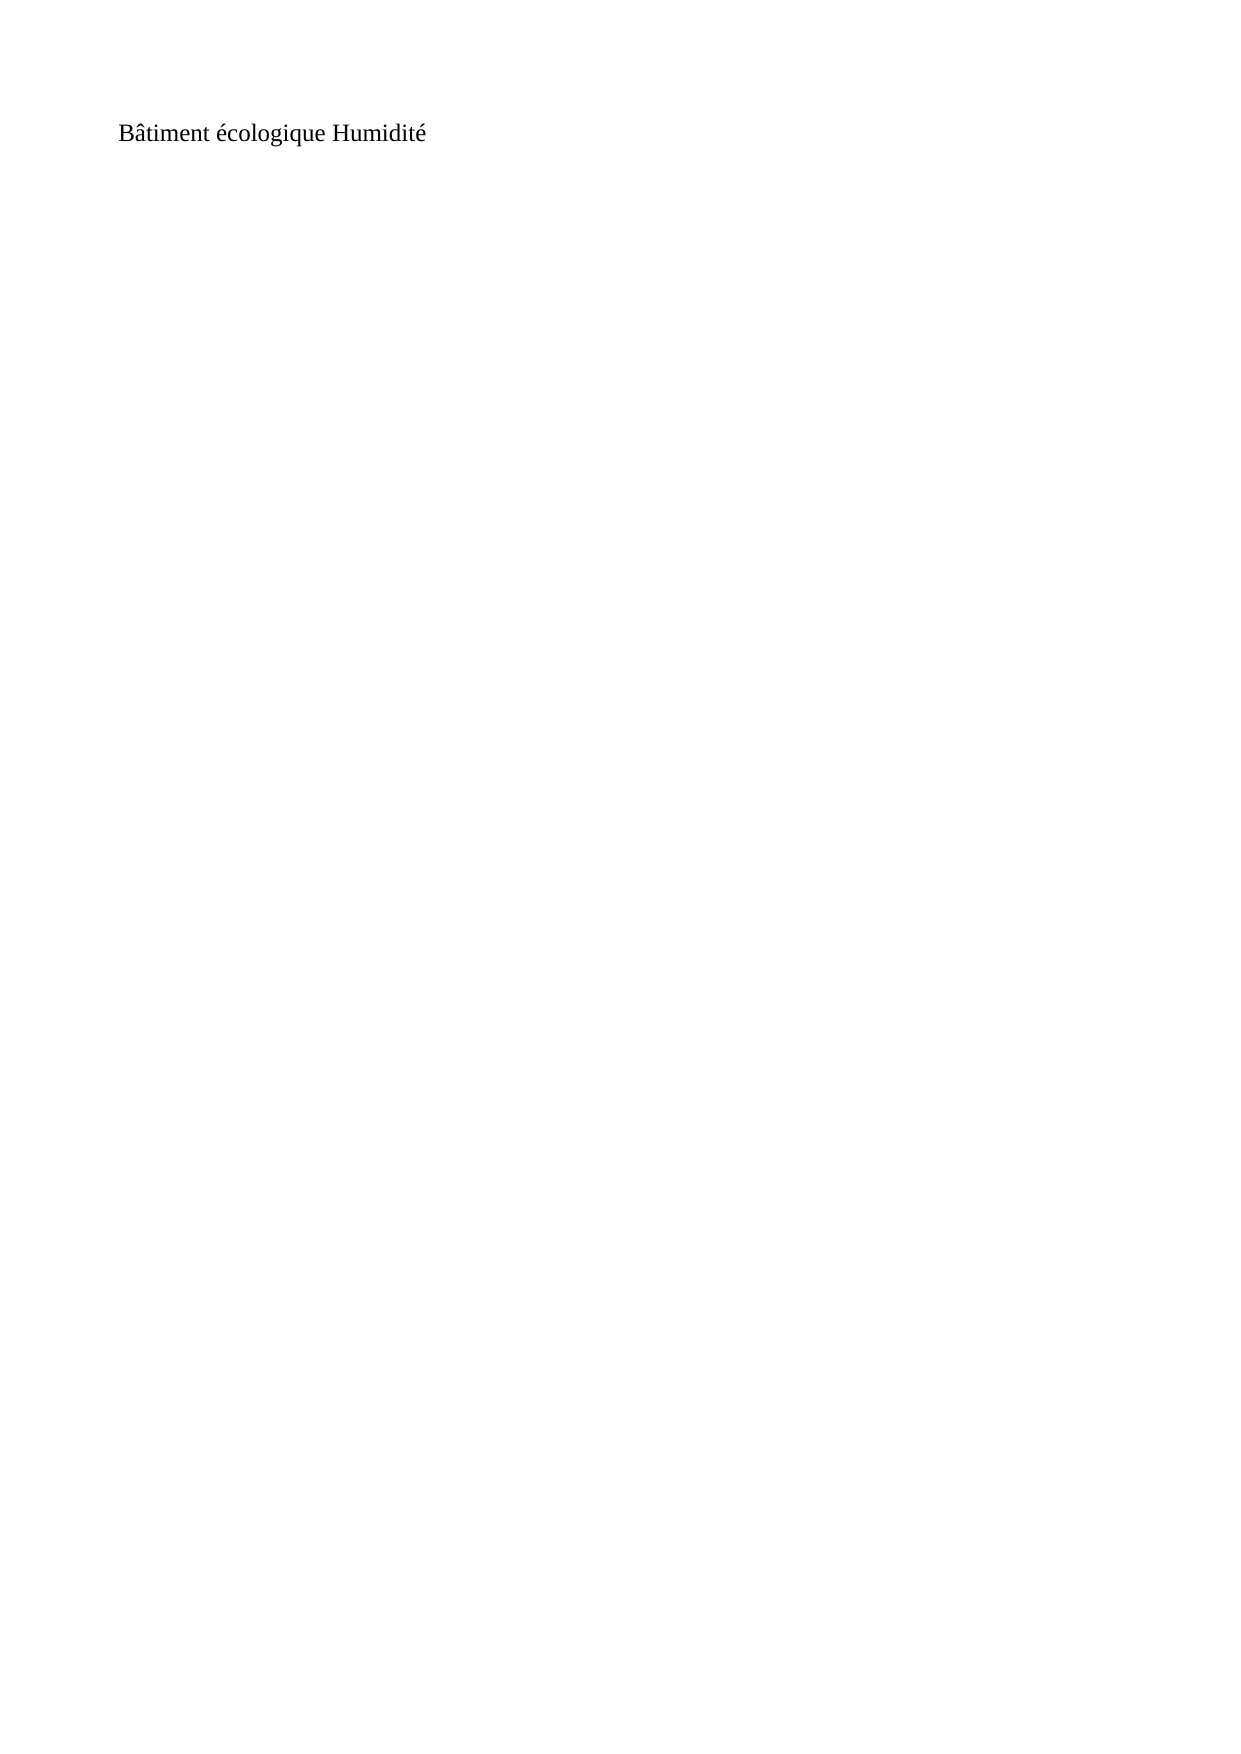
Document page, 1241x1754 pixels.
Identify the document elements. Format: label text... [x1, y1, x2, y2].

text Bâtiment écologique Humidité [118, 118, 1122, 147]
